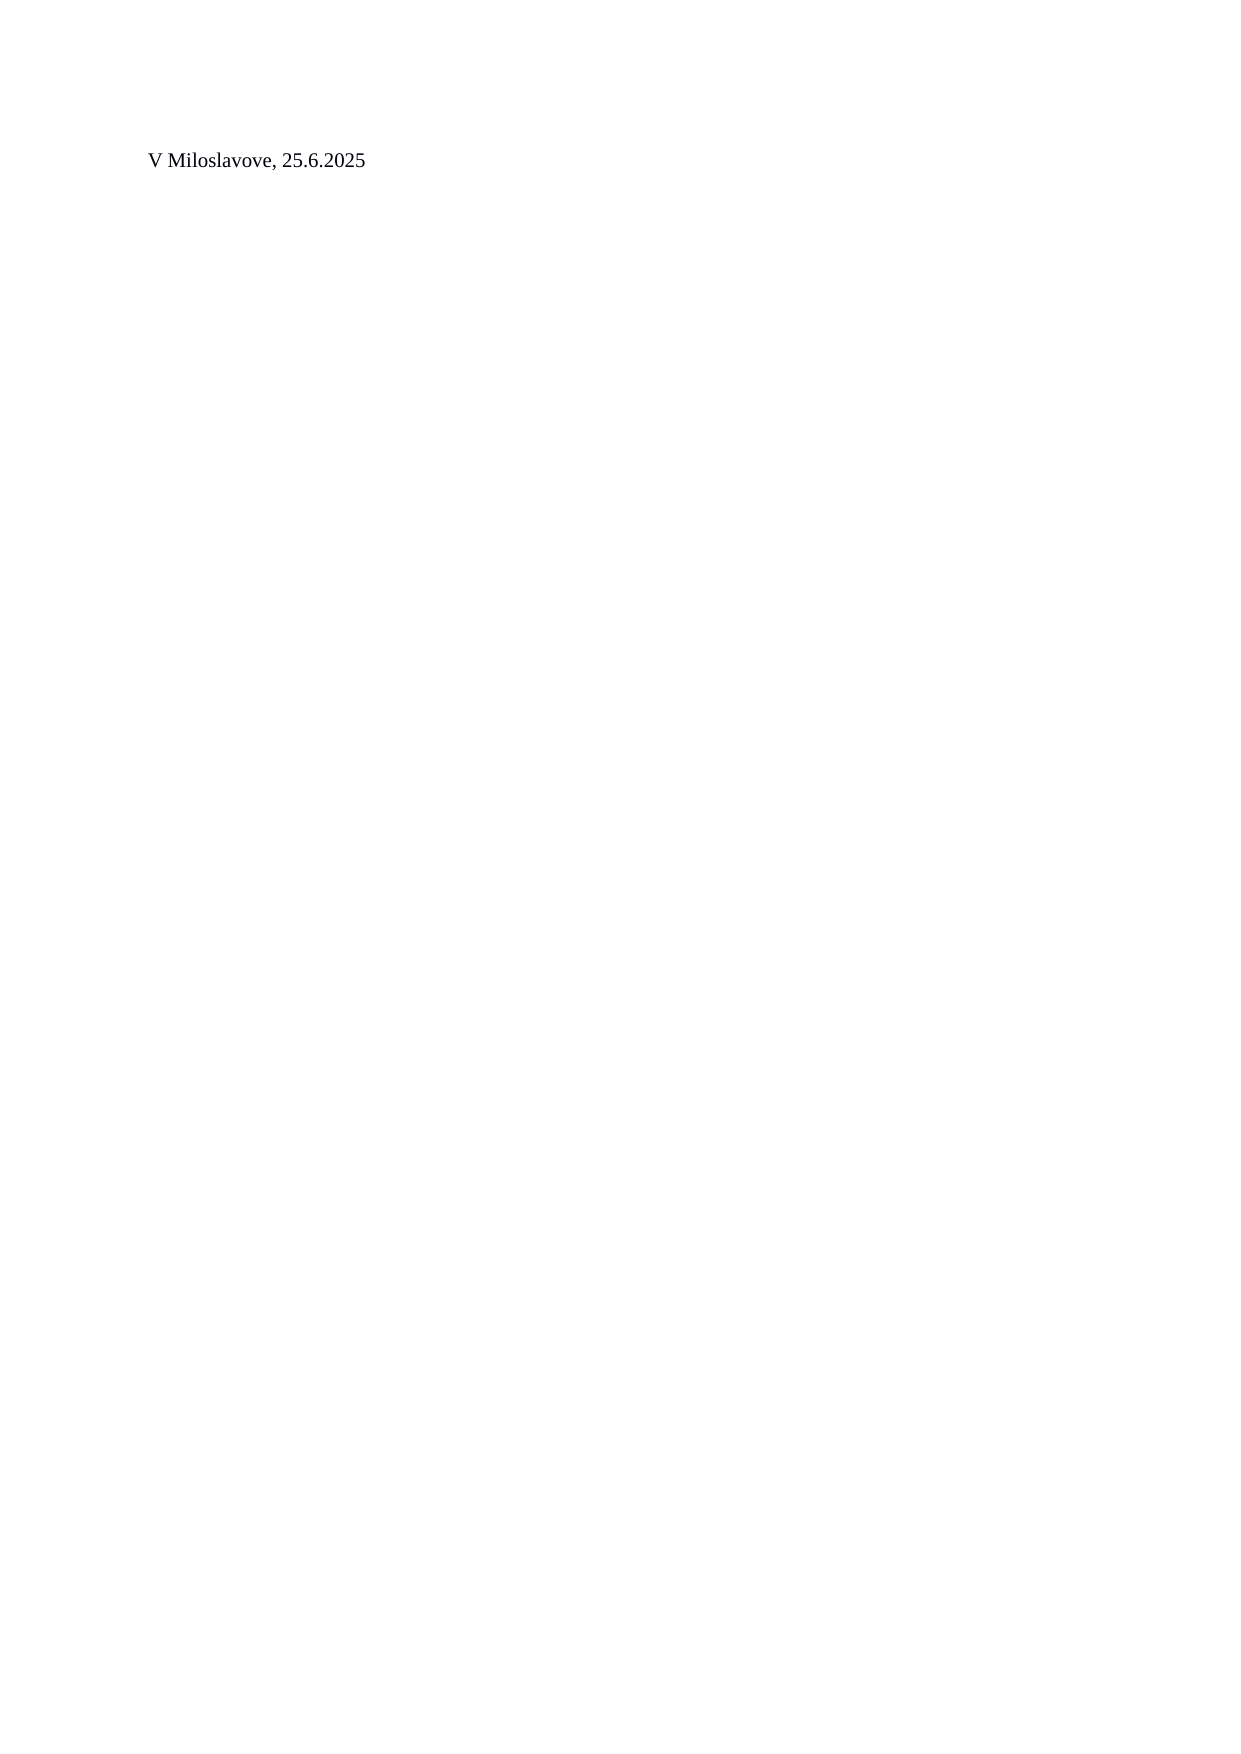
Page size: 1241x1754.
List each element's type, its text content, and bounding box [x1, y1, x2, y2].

text V Miloslavove, 25.6.2025 [148, 148, 1093, 172]
